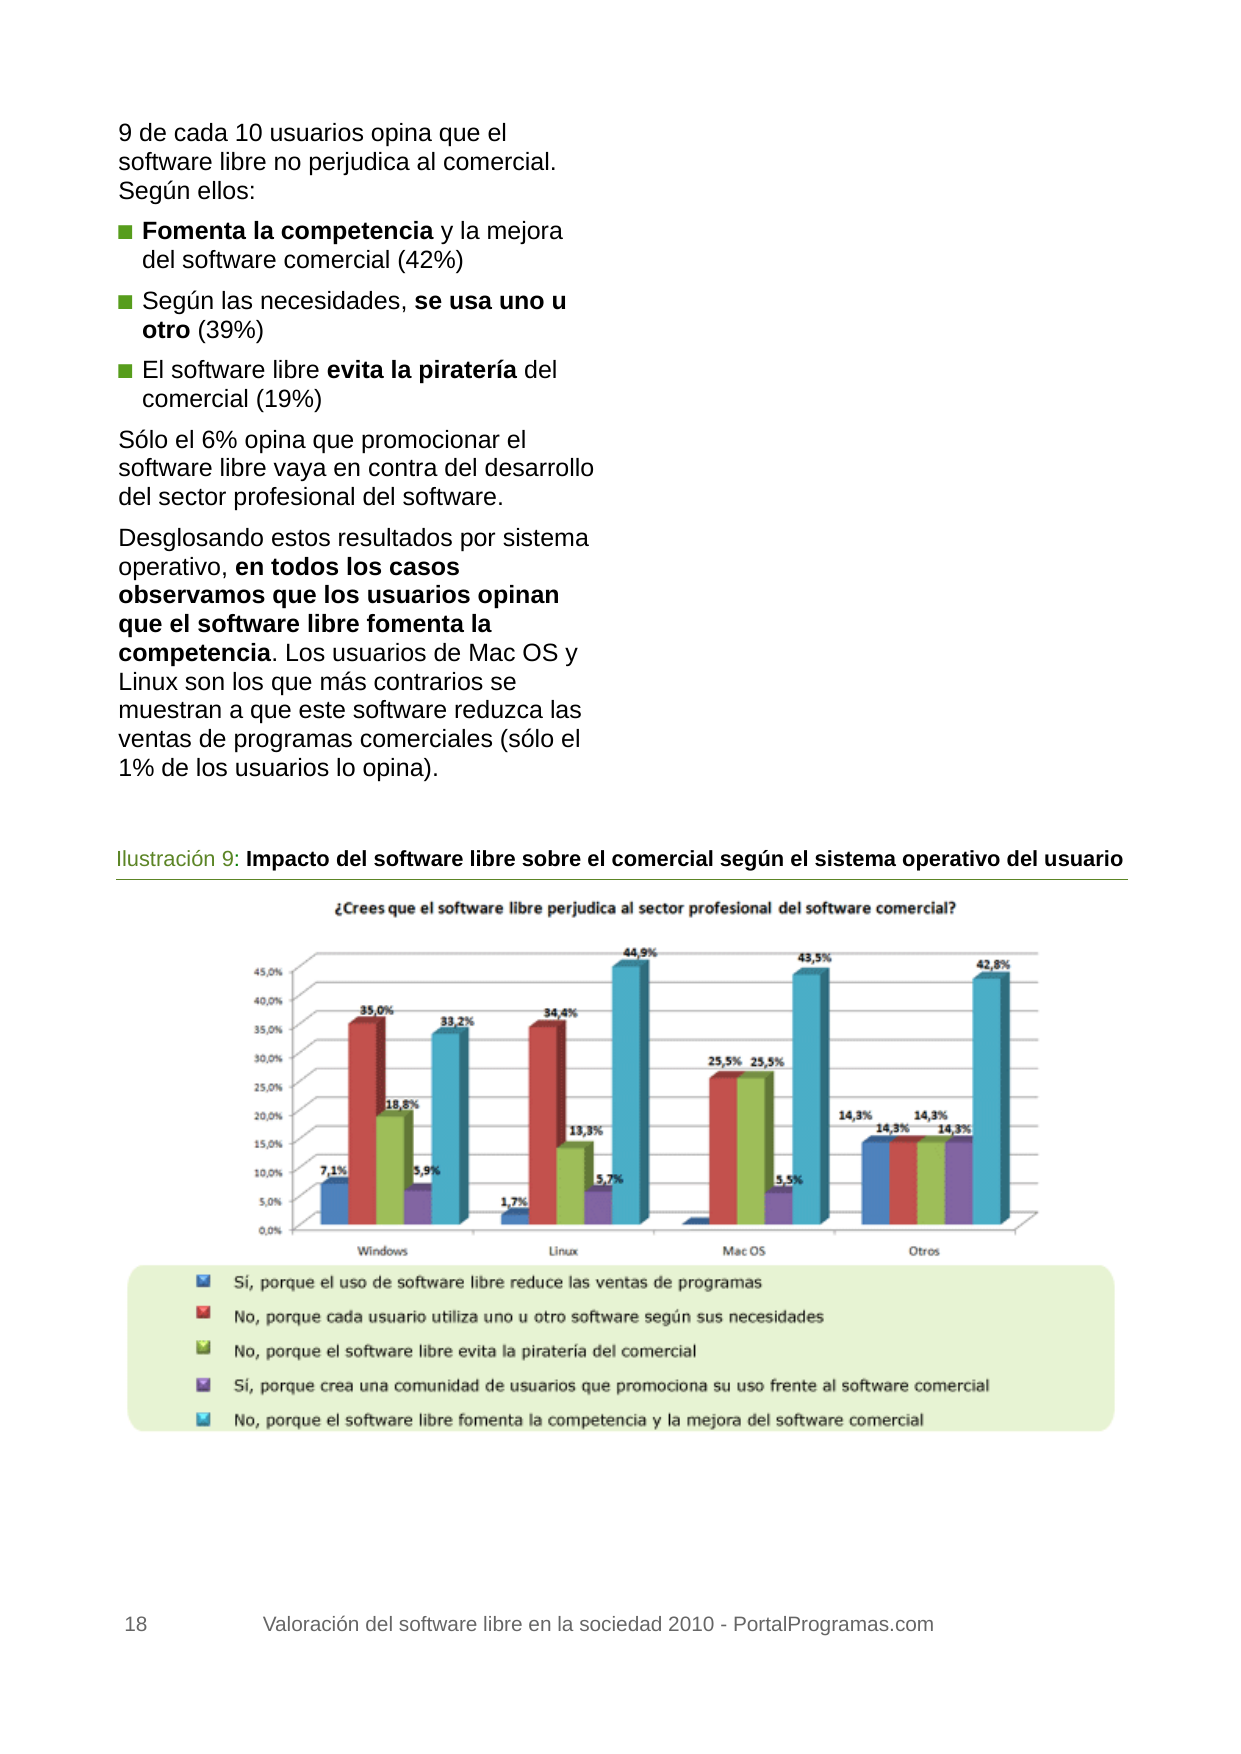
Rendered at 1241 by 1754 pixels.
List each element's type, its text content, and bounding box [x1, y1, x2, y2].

text Ilustración 9: Impacto del software libre sobre el comercial según el sistema operativo del usuario [116, 846, 1128, 871]
text Sólo el 6% opina que promocionar el software libre vaya en contra del desarrollo del sector profesional del software. [118, 425, 602, 511]
list Según las necesidades, se usa uno u otro (39%) [118, 286, 602, 343]
text [116, 871, 1128, 879]
picture [112, 886, 1128, 1433]
text 9 de cada 10 usuarios opina que el software libre no perjudica al comercial. Según ellos: [118, 118, 602, 204]
list Fomenta la competencia y la mejora del software comercial (42%) [118, 216, 602, 274]
list El software libre evita la piratería del comercial (19%) [118, 355, 602, 413]
text Desglosando estos resultados por sistema operativo, en todos los casos observamos que los usuarios opinan que el software libre fomenta la competencia. Los usuarios de Mac OS y Linux son los que más contrarios se muestran a que este software reduzca las ventas de programas comerciales (sólo el 1% de los usuarios lo opina). [118, 523, 602, 782]
